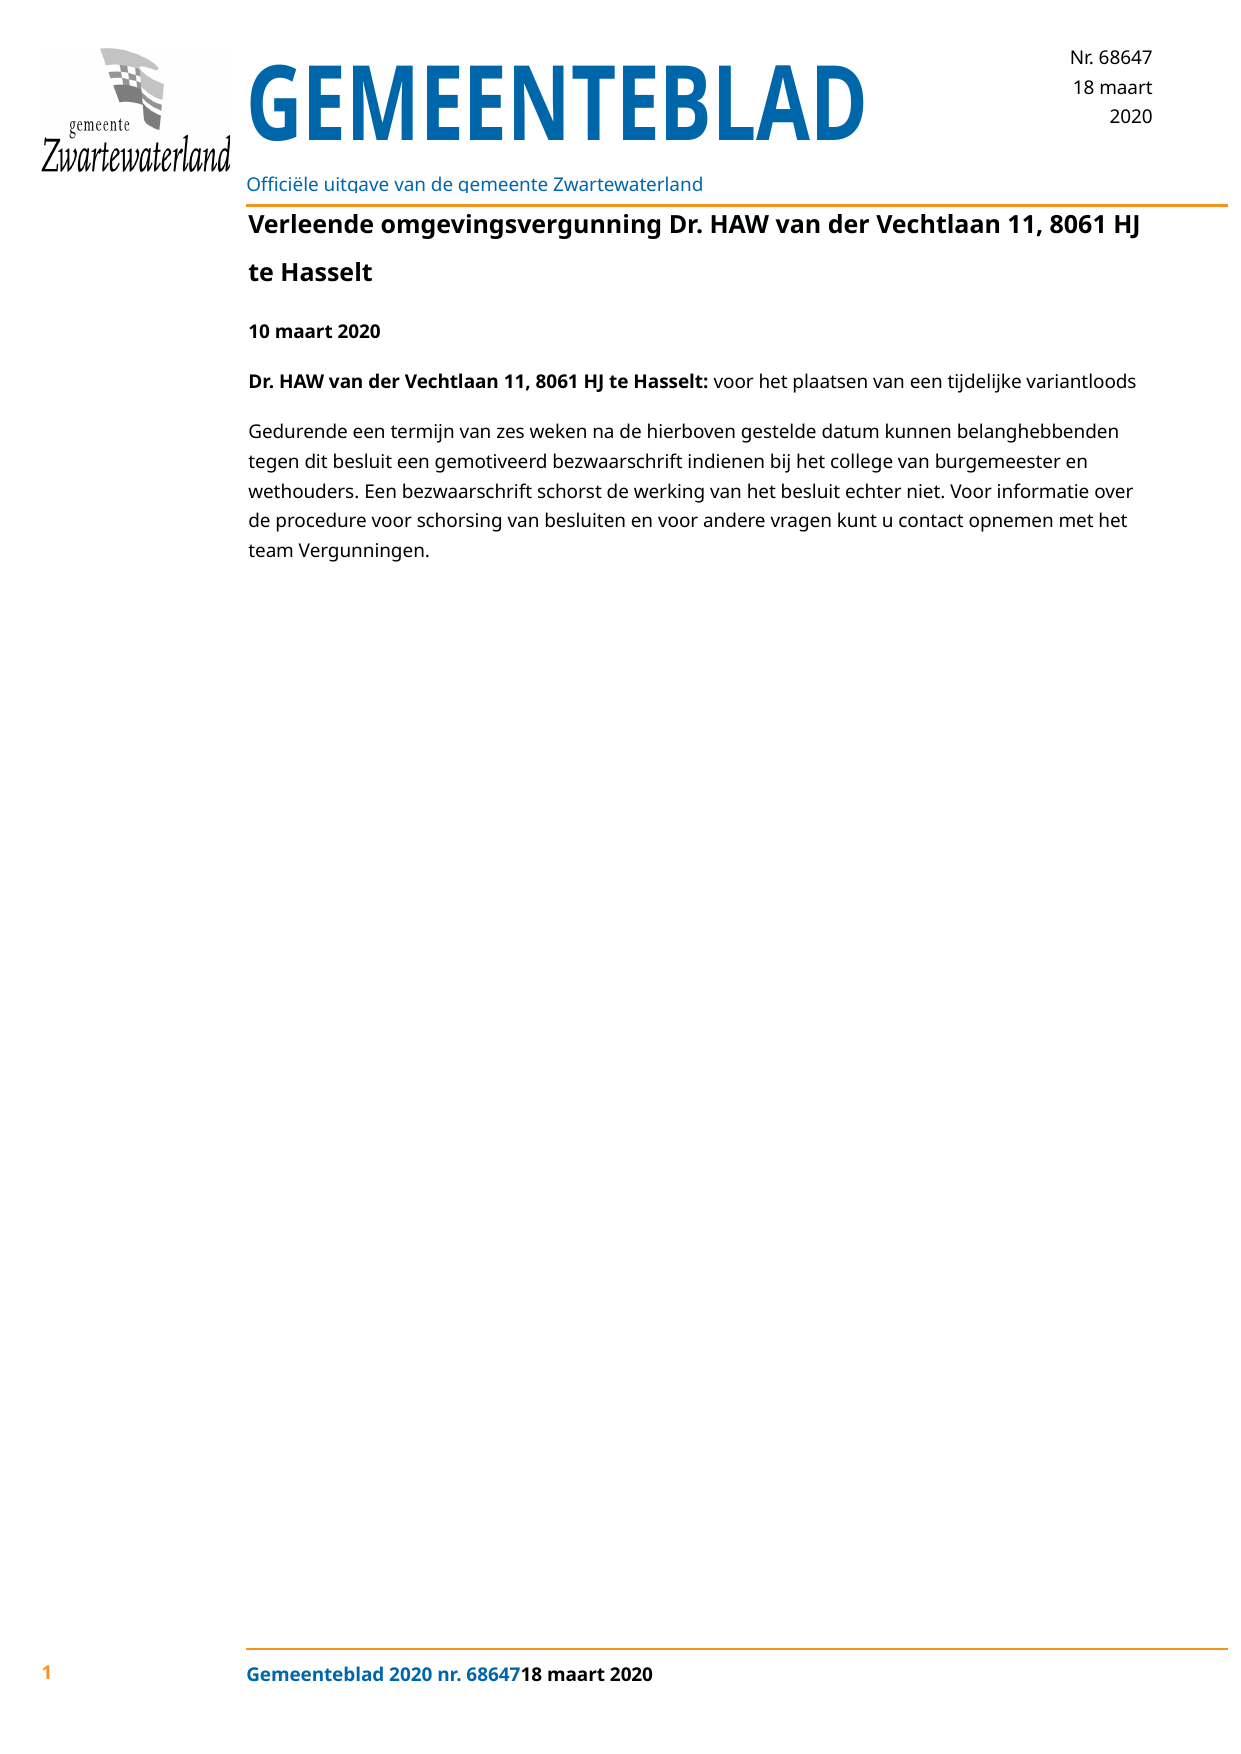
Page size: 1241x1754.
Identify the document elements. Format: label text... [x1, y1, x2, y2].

picture [41, 47, 231, 172]
text 10 maart 2020 [248, 318, 1152, 344]
text Gedurende een termijn van zes weken na de hierboven gestelde datum kunnen belanghebbenden tegen dit besluit een gemotiveerd bezwaarschrift indienen bij het college van burgemeester en wethouders. Een bezwaarschrift schorst de werking van het besluit echter niet. Voor informatie over de procedure voor schorsing van besluiten en voor andere vragen kunt u contact opnemen met het team Vergunningen. [248, 419, 1152, 563]
text Dr. HAW van der Vechtlaan 11, 8061 HJ te Hasselt: voor het plaatsen van een tijdelijke variantloods [248, 368, 1152, 394]
text Verleende omgevingsvergunning Dr. HAW van der Vechtlaan 11, 8061 HJ te Hasselt [248, 207, 1152, 288]
